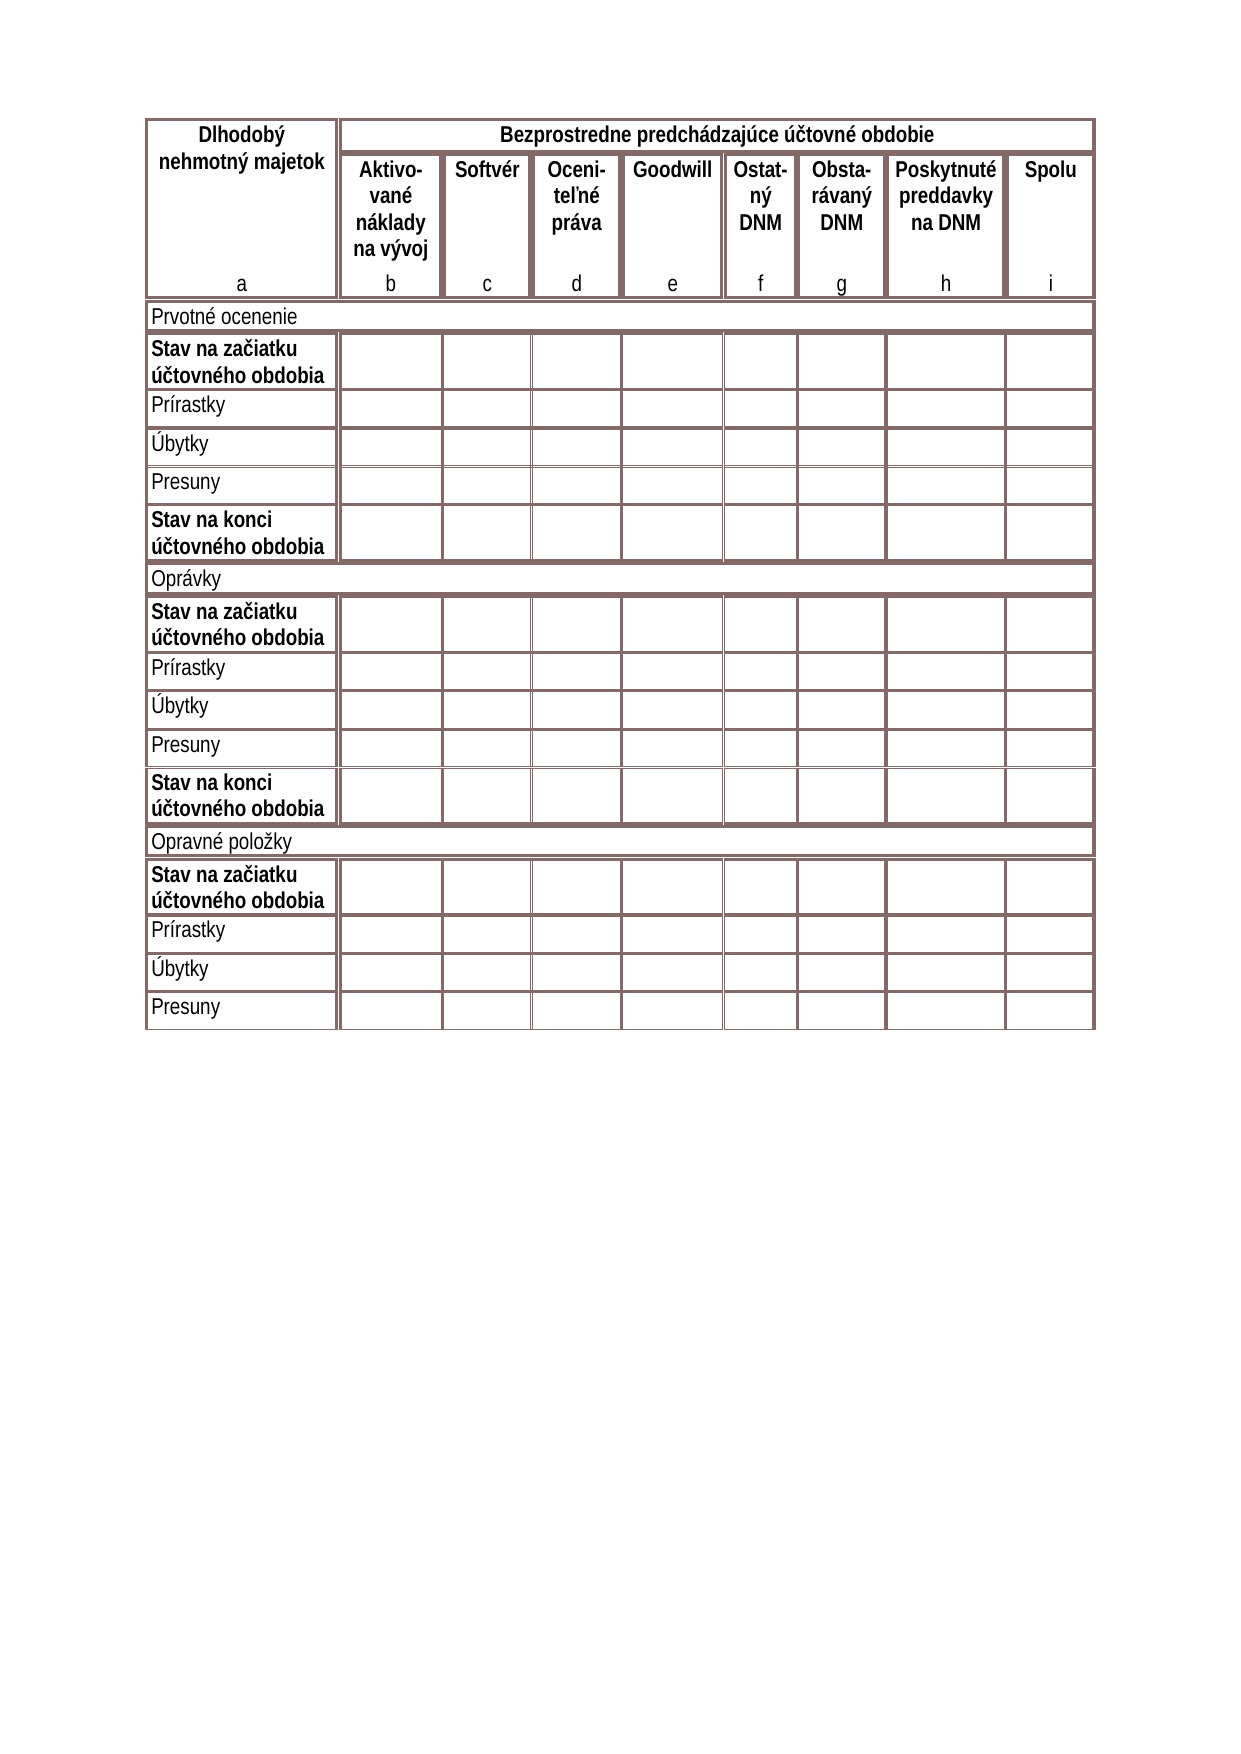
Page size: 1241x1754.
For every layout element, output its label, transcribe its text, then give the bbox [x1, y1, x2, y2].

table_cell Stav na začiatku účtovného obdobia [148, 335, 335, 388]
table_cell [623, 917, 722, 952]
table_cell [533, 769, 620, 822]
table_cell [533, 468, 620, 503]
table_cell [725, 430, 796, 465]
table_cell [444, 335, 530, 388]
table_cell [1007, 391, 1092, 426]
table_cell [1007, 955, 1092, 990]
table_cell [1007, 731, 1092, 766]
table_cell [623, 993, 722, 1029]
table_cell [623, 861, 722, 913]
table_cell [444, 598, 530, 651]
table_cell [725, 861, 796, 913]
table_cell [623, 731, 722, 766]
table_cell b [342, 270, 439, 296]
table_cell [725, 468, 796, 503]
table_cell Goodwill [625, 156, 720, 270]
table_cell c [446, 270, 528, 296]
table_cell [888, 731, 1004, 766]
table_cell [533, 430, 620, 465]
table_cell [533, 993, 620, 1029]
table_cell [888, 468, 1004, 503]
table_cell [888, 598, 1004, 651]
table_cell [444, 993, 530, 1029]
table_cell [888, 506, 1004, 559]
table_cell [623, 955, 722, 990]
table_cell h [889, 270, 1002, 296]
table_cell [799, 769, 884, 822]
table_cell Oceni-teľné práva [535, 156, 618, 270]
table_cell [725, 506, 796, 559]
table_cell g [800, 270, 883, 296]
table_cell i [1009, 270, 1092, 296]
table_cell [799, 468, 884, 503]
table_cell Presuny [148, 993, 335, 1029]
table_cell [1007, 861, 1092, 913]
table_cell Oprávky [148, 565, 1092, 592]
table_cell [725, 731, 796, 766]
table_cell Prírastky [148, 917, 335, 952]
table_header Bezprostredne predchádzajúce účtovné obdobie [342, 121, 1092, 150]
table_cell [888, 430, 1004, 465]
table_cell [533, 692, 620, 728]
table_cell f [727, 270, 794, 296]
table_cell [799, 506, 884, 559]
table_header Dlhodobý nehmotný majetok [148, 121, 335, 270]
table_cell [799, 654, 884, 689]
table_cell [1007, 430, 1092, 465]
table_cell [342, 335, 441, 388]
table_cell [888, 993, 1004, 1029]
table_cell [342, 430, 441, 465]
table_cell [444, 769, 530, 822]
table_cell [444, 917, 530, 952]
table_cell Prvotné ocenenie [148, 303, 1092, 329]
table_cell [1007, 692, 1092, 728]
table_cell Presuny [148, 731, 335, 766]
table_cell [533, 731, 620, 766]
table_cell [342, 391, 441, 426]
table_cell [725, 917, 796, 952]
table_cell [533, 861, 620, 913]
table_cell Prírastky [148, 654, 335, 689]
table_cell [342, 993, 441, 1029]
table_cell [888, 769, 1004, 822]
table_cell Opravné položky [148, 828, 1092, 854]
table_cell [799, 692, 884, 728]
table_cell [623, 654, 722, 689]
table_cell [725, 654, 796, 689]
table_cell [444, 391, 530, 426]
table_cell [342, 769, 441, 822]
table_cell [342, 468, 441, 503]
table_cell [533, 654, 620, 689]
table_cell Ostat-ný DNM [727, 156, 794, 270]
table_cell [1007, 993, 1092, 1029]
table_cell Úbytky [148, 955, 335, 990]
table_cell [1007, 468, 1092, 503]
table_cell [1007, 917, 1092, 952]
table_cell [533, 598, 620, 651]
table_cell [799, 335, 884, 388]
table_cell [799, 955, 884, 990]
table_cell [623, 506, 722, 559]
table_cell Poskytnuté preddavky na DNM [889, 156, 1002, 270]
table_cell [342, 861, 441, 913]
table_cell [888, 955, 1004, 990]
table_cell [888, 917, 1004, 952]
table_cell [533, 335, 620, 388]
table_cell Úbytky [148, 692, 335, 728]
table_cell Softvér [446, 156, 528, 270]
table_cell [799, 861, 884, 913]
table_cell [799, 993, 884, 1029]
table_cell Obsta- rávaný DNM [800, 156, 883, 270]
table_cell [799, 731, 884, 766]
table_cell e [625, 270, 720, 296]
table_cell [533, 917, 620, 952]
table_cell [1007, 769, 1092, 822]
table_cell Spolu [1009, 156, 1092, 270]
table_cell [444, 430, 530, 465]
table_cell Prírastky [148, 391, 335, 426]
table_cell [342, 692, 441, 728]
table_cell Aktivo-vané náklady na vývoj [342, 156, 439, 270]
table_cell [342, 506, 441, 559]
table_cell [623, 692, 722, 728]
table_cell Stav na konci účtovného obdobia [148, 506, 335, 559]
table_cell [888, 692, 1004, 728]
table_cell [1007, 506, 1092, 559]
table_cell [623, 598, 722, 651]
table_cell [799, 430, 884, 465]
table_cell [444, 731, 530, 766]
table_cell [444, 654, 530, 689]
table_cell [1007, 335, 1092, 388]
table_cell [533, 955, 620, 990]
table_cell [444, 955, 530, 990]
table_cell d [535, 270, 618, 296]
table_cell Úbytky [148, 430, 335, 465]
table_cell [888, 654, 1004, 689]
table_cell [799, 391, 884, 426]
table_cell [725, 769, 796, 822]
table_cell [888, 861, 1004, 913]
table_cell [623, 391, 722, 426]
table_cell a [148, 270, 335, 296]
table_cell [444, 861, 530, 913]
table_cell [725, 598, 796, 651]
table_cell [725, 993, 796, 1029]
table_cell [1007, 598, 1092, 651]
table_cell [623, 468, 722, 503]
table_cell [888, 335, 1004, 388]
table_cell [342, 731, 441, 766]
table_cell [533, 506, 620, 559]
table_cell [342, 598, 441, 651]
table_cell [342, 654, 441, 689]
table_cell [888, 391, 1004, 426]
table_cell [1007, 654, 1092, 689]
table_cell [725, 692, 796, 728]
table_cell Stav na začiatku účtovného obdobia [148, 598, 335, 651]
table_cell [799, 917, 884, 952]
table_cell [342, 917, 441, 952]
table_cell [444, 468, 530, 503]
table_cell [623, 430, 722, 465]
table_cell [533, 391, 620, 426]
table_cell [444, 506, 530, 559]
table_cell [799, 598, 884, 651]
table_cell [725, 391, 796, 426]
table_cell [623, 769, 722, 822]
table_cell [623, 335, 722, 388]
table_cell [725, 335, 796, 388]
table_cell [725, 955, 796, 990]
table_cell Presuny [148, 468, 335, 503]
table_cell [444, 692, 530, 728]
table_cell Stav na začiatku účtovného obdobia [148, 861, 335, 913]
table_cell Stav na konci účtovného obdobia [148, 769, 335, 822]
table_cell [342, 955, 441, 990]
